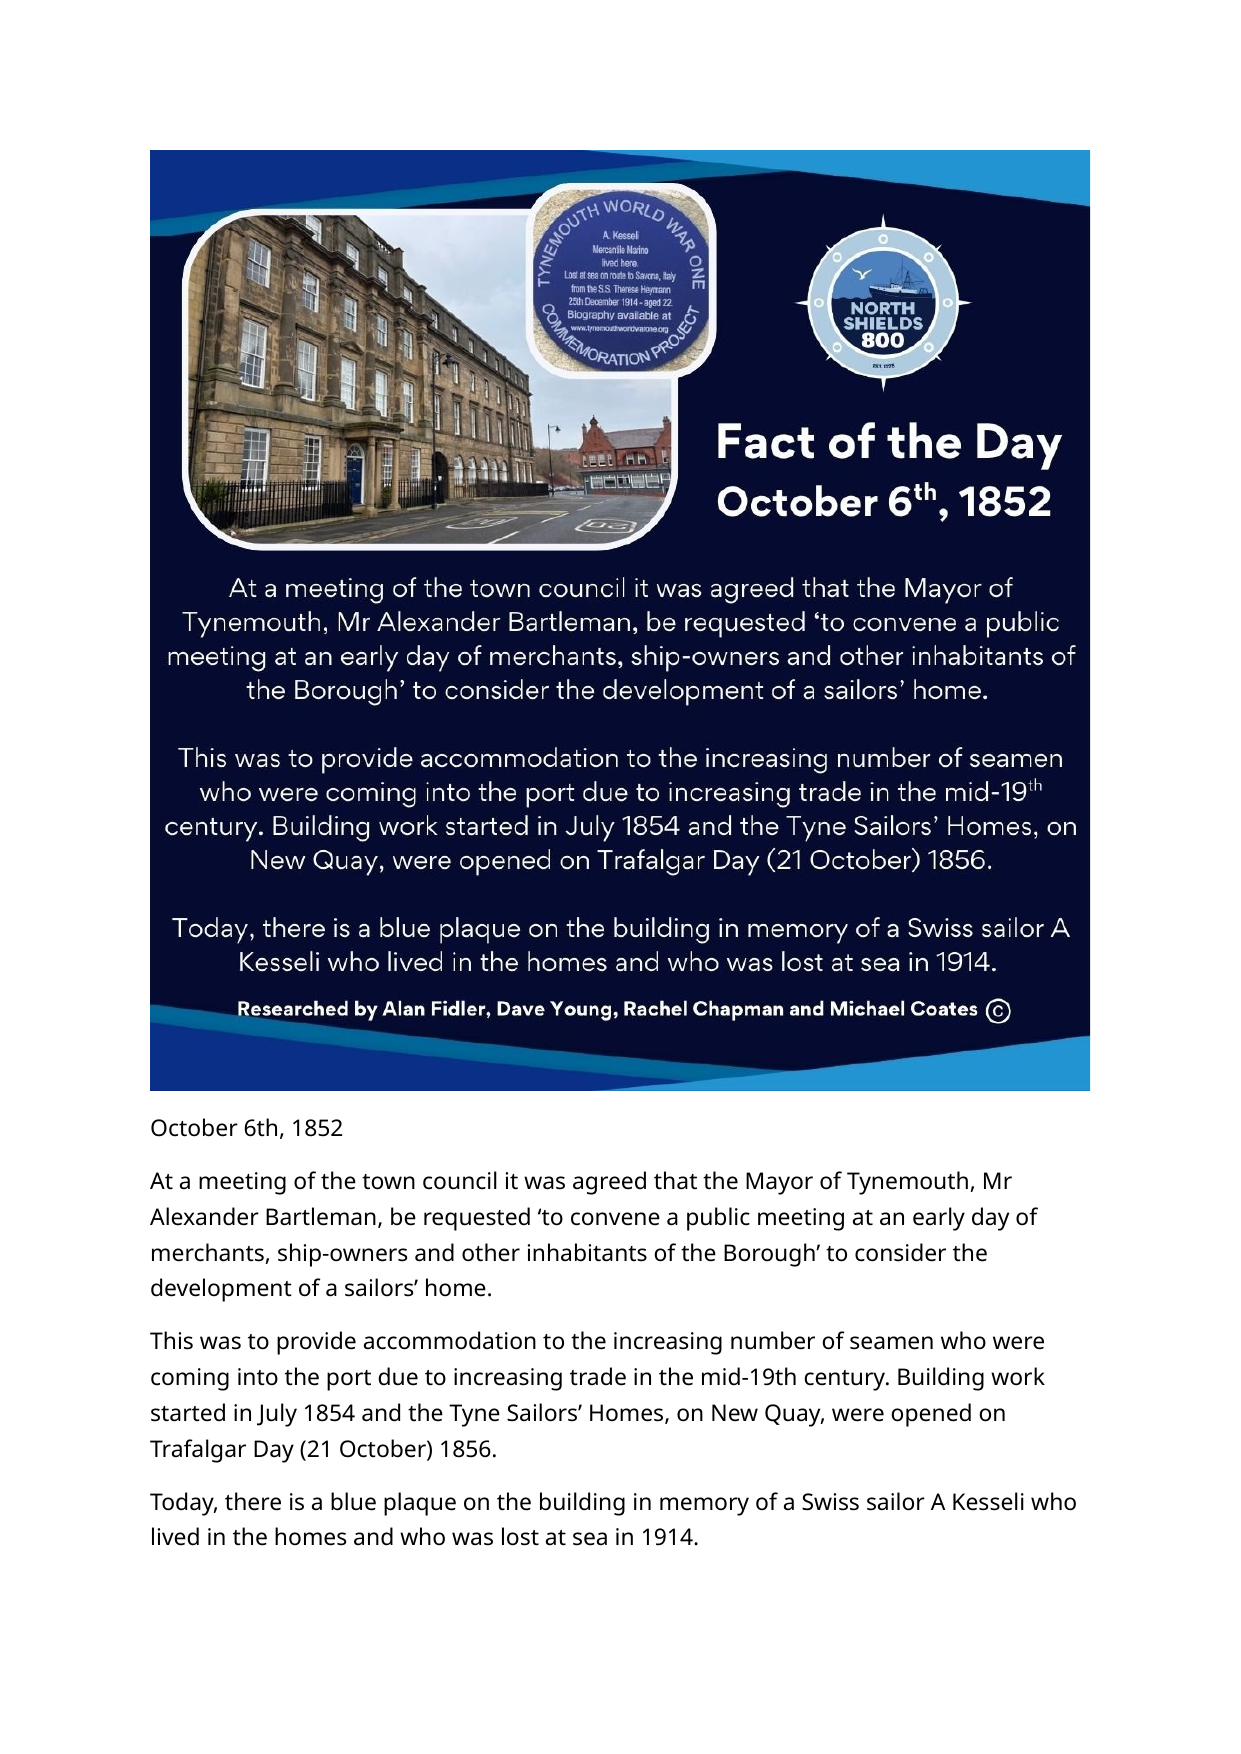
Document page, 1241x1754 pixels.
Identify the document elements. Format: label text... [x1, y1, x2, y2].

text This was to provide accommodation to the increasing number of seamen who were coming into the port due to increasing trade in the mid-19th century. Building work started in July 1854 and the Tyne Sailors’ Homes, on New Quay, were opened on Trafalgar Day (21 October) 1856. [150, 1325, 1090, 1464]
text October 6th, 1852 [150, 1112, 1090, 1143]
text At a meeting of the town council it was agreed that the Mayor of Tynemouth, Mr Alexander Bartleman, be requested ‘to convene a public meeting at an early day of merchants, ship-owners and other inhabitants of the Borough’ to consider the development of a sailors’ home. [150, 1164, 1090, 1304]
text Today, there is a blue plaque on the building in memory of a Swiss sailor A Kesseli who lived in the homes and who was lost at sea in 1914. [150, 1485, 1090, 1553]
